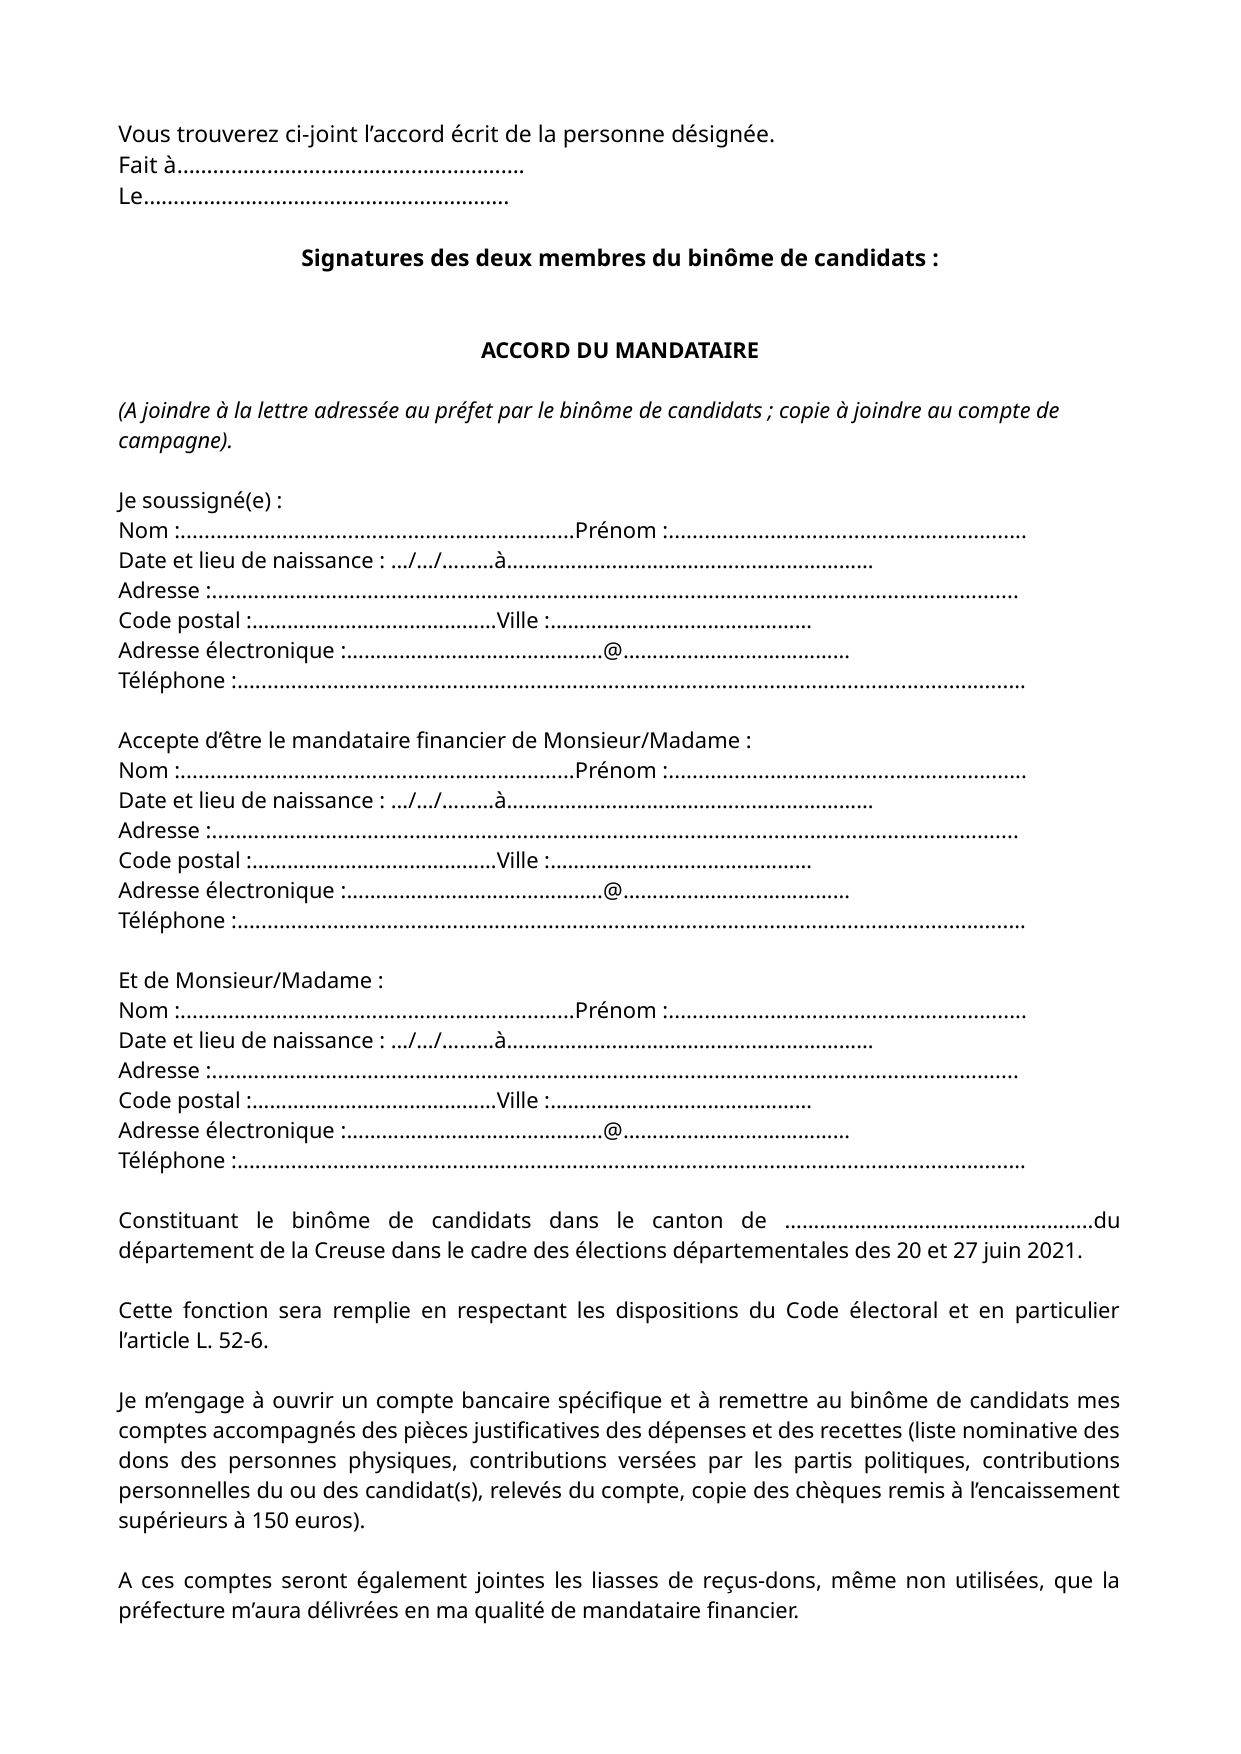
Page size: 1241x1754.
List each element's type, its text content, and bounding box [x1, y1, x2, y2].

text Vous trouverez ci-joint l’accord écrit de la personne désignée. [118, 118, 1122, 149]
text Je m’engage à ouvrir un compte bancaire spécifique et à remettre au binôme de candidats mes comptes accompagnés des pièces justificatives des dépenses et des recettes (liste nominative des dons des personnes physiques, contributions versées par les partis politiques, contributions personnelles du ou des candidat(s), relevés du compte, copie des chèques remis à l’encaissement supérieurs à 150 euros). [118, 1385, 1122, 1535]
text Je soussigné(e) : [118, 485, 1122, 515]
text Et de Monsieur/Madame : [118, 965, 1122, 995]
text Code postal :……………………………………Ville :……………………………………… [118, 605, 1122, 635]
text Téléphone :.................................................................................................................................… [118, 905, 1122, 935]
text A ces comptes seront également jointes les liasses de reçus-dons, même non utilisées, que la préfecture m’aura délivrées en ma qualité de mandataire financier. [118, 1565, 1122, 1625]
text Constituant le binôme de candidats dans le canton de ……………………………………………..du département de la Creuse dans le cadre des élections départementales des 20 et 27 juin 2021. [118, 1205, 1122, 1265]
text Accepte d’être le mandataire financier de Monsieur/Madame : [118, 725, 1122, 755]
text ACCORD DU MANDATAIRE [118, 335, 1122, 365]
text Date et lieu de naissance : …/…/………à……………………………………………………… [118, 545, 1122, 575]
text Date et lieu de naissance : …/…/………à……………………………………………………… [118, 785, 1122, 815]
text Adresse électronique :……………………………………..@………………………………… [118, 635, 1122, 665]
text Fait à…………………………………………………. [118, 149, 1122, 180]
text Adresse électronique :……………………………………..@………………………………… [118, 875, 1122, 905]
text Téléphone :.................................................................................................................................… [118, 665, 1122, 695]
text Téléphone :.................................................................................................................................… [118, 1145, 1122, 1175]
text Adresse :....................................................................................................................................... [118, 1055, 1122, 1085]
text Date et lieu de naissance : …/…/………à……………………………………………………… [118, 1025, 1122, 1055]
text Adresse électronique :……………………………………..@………………………………… [118, 1115, 1122, 1145]
text Nom :..................................................................Prénom :............................................................ [118, 755, 1122, 785]
text Nom :..................................................................Prénom :............................................................ [118, 515, 1122, 545]
text Cette fonction sera remplie en respectant les dispositions du Code électoral et en particulier l’article L. 52-6. [118, 1295, 1122, 1355]
text Adresse :....................................................................................................................................... [118, 575, 1122, 605]
text Signatures des deux membres du binôme de candidats : [118, 242, 1122, 273]
text Nom :..................................................................Prénom :............................................................ [118, 995, 1122, 1025]
text (A joindre à la lettre adressée au préfet par le binôme de candidats ; copie à joindre au compte de campagne). [118, 395, 1122, 455]
text Code postal :……………………………………Ville :……………………………………… [118, 1085, 1122, 1115]
text Code postal :……………………………………Ville :……………………………………… [118, 845, 1122, 875]
text Le……………………………………………………. [118, 180, 1122, 211]
text Adresse :....................................................................................................................................... [118, 815, 1122, 845]
